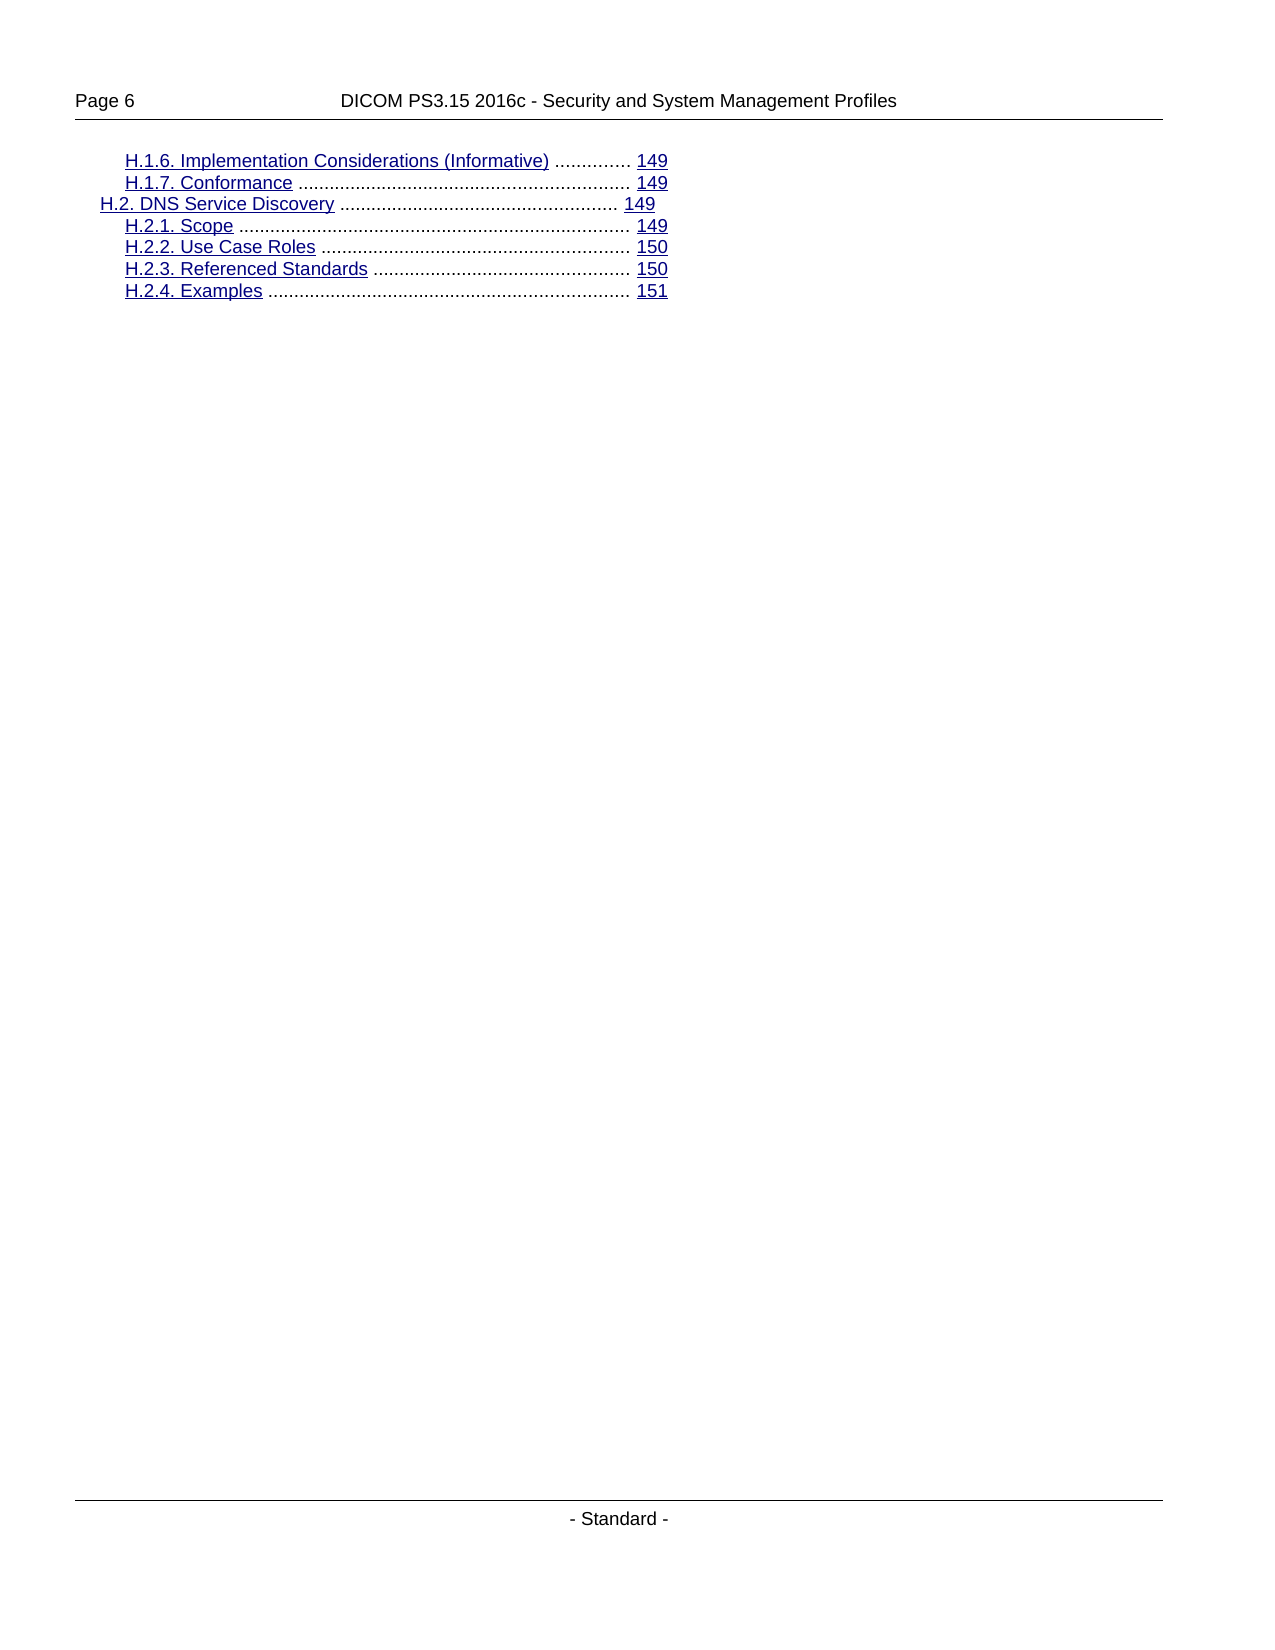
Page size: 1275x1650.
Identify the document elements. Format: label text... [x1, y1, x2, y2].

text H.1.7. Conformance 0 [125, 172, 1137, 193]
text H.2.4. Examples 0 [125, 279, 1137, 301]
text H.2.3. Referenced Standards 0 [125, 258, 1137, 279]
text H.1.6. Implementation Considerations (Informative) 0 [125, 150, 1137, 172]
text H.2.1. Scope 0 [125, 215, 1137, 236]
text H.2. DNS Service Discovery 0 [100, 193, 1137, 215]
text H.2.2. Use Case Roles 0 [125, 236, 1137, 258]
